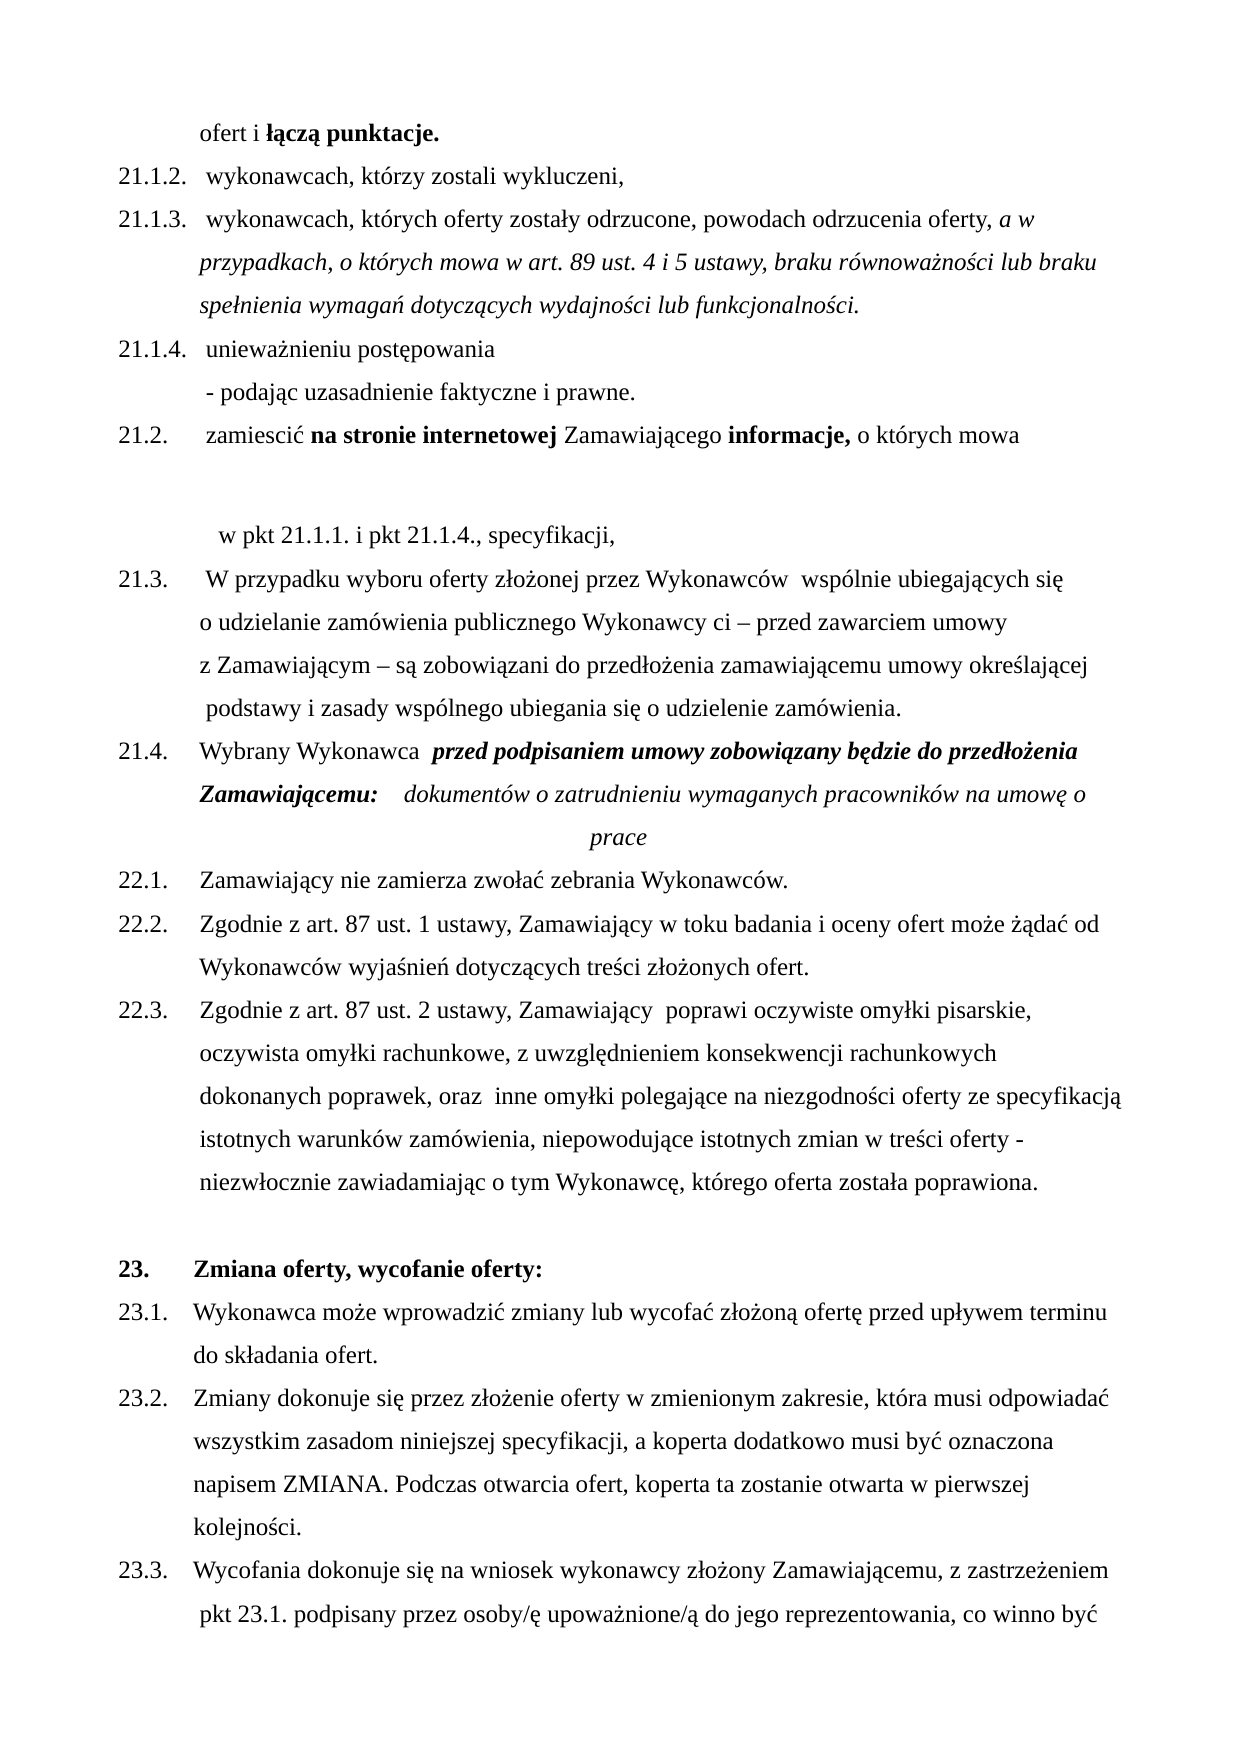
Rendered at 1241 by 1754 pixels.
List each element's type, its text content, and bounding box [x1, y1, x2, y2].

text 21.1.3. wykonawcach, których oferty zostały odrzucone, powodach odrzucenia oferty, a w [118, 204, 1122, 233]
text o udzielanie zamówienia publicznego Wykonawcy ci – przed zawarciem umowy [118, 607, 1122, 636]
text 23. Zmiana oferty, wycofanie oferty: [118, 1254, 1122, 1282]
text 21.1.2. wykonawcach, którzy zostali wykluczeni, [118, 161, 1122, 190]
text przypadkach, o których mowa w art. 89 ust. 4 i 5 ustawy, braku równoważności lub braku [118, 247, 1122, 276]
text napisem ZMIANA. Podczas otwarcia ofert, koperta ta zostanie otwarta w pierwszej [118, 1469, 1122, 1498]
text istotnych warunków zamówienia, niepowodujące istotnych zmian w treści oferty - [118, 1124, 1122, 1153]
text z Zamawiającym – są zobowiązani do przedłożenia zamawiającemu umowy określającej [118, 650, 1122, 679]
text 21.1.4. unieważnieniu postępowania [118, 334, 1122, 362]
text 23.1. Wykonawca może wprowadzić zmiany lub wycofać złożoną ofertę przed upływem terminu [118, 1297, 1122, 1326]
text kolejności. [118, 1512, 1122, 1541]
text Wykonawców wyjaśnień dotyczących treści złożonych ofert. [118, 952, 1122, 981]
text 21.4. Wybrany Wykonawca przed podpisaniem umowy zobowiązany będzie do przedłożenia [118, 736, 1122, 765]
text 22.1. Zamawiający nie zamierza zwołać zebrania Wykonawców. [118, 866, 1122, 894]
text 22.3. Zgodnie z art. 87 ust. 2 ustawy, Zamawiający poprawi oczywiste omyłki pisarskie, [118, 995, 1122, 1024]
text 21.2. zamiescić na stronie internetowej Zamawiającego informacje, o których mowa [118, 420, 1122, 449]
text w pkt 21.1.1. i pkt 21.1.4., specyfikacji, [118, 521, 1122, 549]
text wszystkim zasadom niniejszej specyfikacji, a koperta dodatkowo musi być oznaczona [118, 1426, 1122, 1455]
text oczywista omyłki rachunkowe, z uwzględnieniem konsekwencji rachunkowych [118, 1038, 1122, 1067]
text Zamawiającemu: dokumentów o zatrudnieniu wymaganych pracowników na umowę o prace [118, 779, 1122, 851]
text spełnienia wymagań dotyczących wydajności lub funkcjonalności. [118, 291, 1122, 319]
text 23.2. Zmiany dokonuje się przez złożenie oferty w zmienionym zakresie, która musi odpowiadać [118, 1383, 1122, 1412]
text 21.3. W przypadku wyboru oferty złożonej przez Wykonawców wspólnie ubiegających się [118, 564, 1122, 592]
text podstawy i zasady wspólnego ubiegania się o udzielenie zamówienia. [118, 693, 1122, 722]
text 22.2. Zgodnie z art. 87 ust. 1 ustawy, Zamawiający w toku badania i oceny ofert może żądać od [118, 909, 1122, 937]
text - podając uzasadnienie faktyczne i prawne. [118, 377, 1122, 406]
text do składania ofert. [118, 1340, 1122, 1369]
text pkt 23.1. podpisany przez osoby/ę upoważnione/ą do jego reprezentowania, co winno być [118, 1599, 1122, 1627]
text niezwłocznie zawiadamiając o tym Wykonawcę, którego oferta została poprawiona. [118, 1167, 1122, 1196]
text dokonanych poprawek, oraz inne omyłki polegające na niezgodności oferty ze specyfikacją [118, 1081, 1122, 1110]
text 23.3. Wycofania dokonuje się na wniosek wykonawcy złożony Zamawiającemu, z zastrzeżeniem [118, 1556, 1122, 1584]
text ofert i łączą punktacje. [118, 118, 1122, 147]
